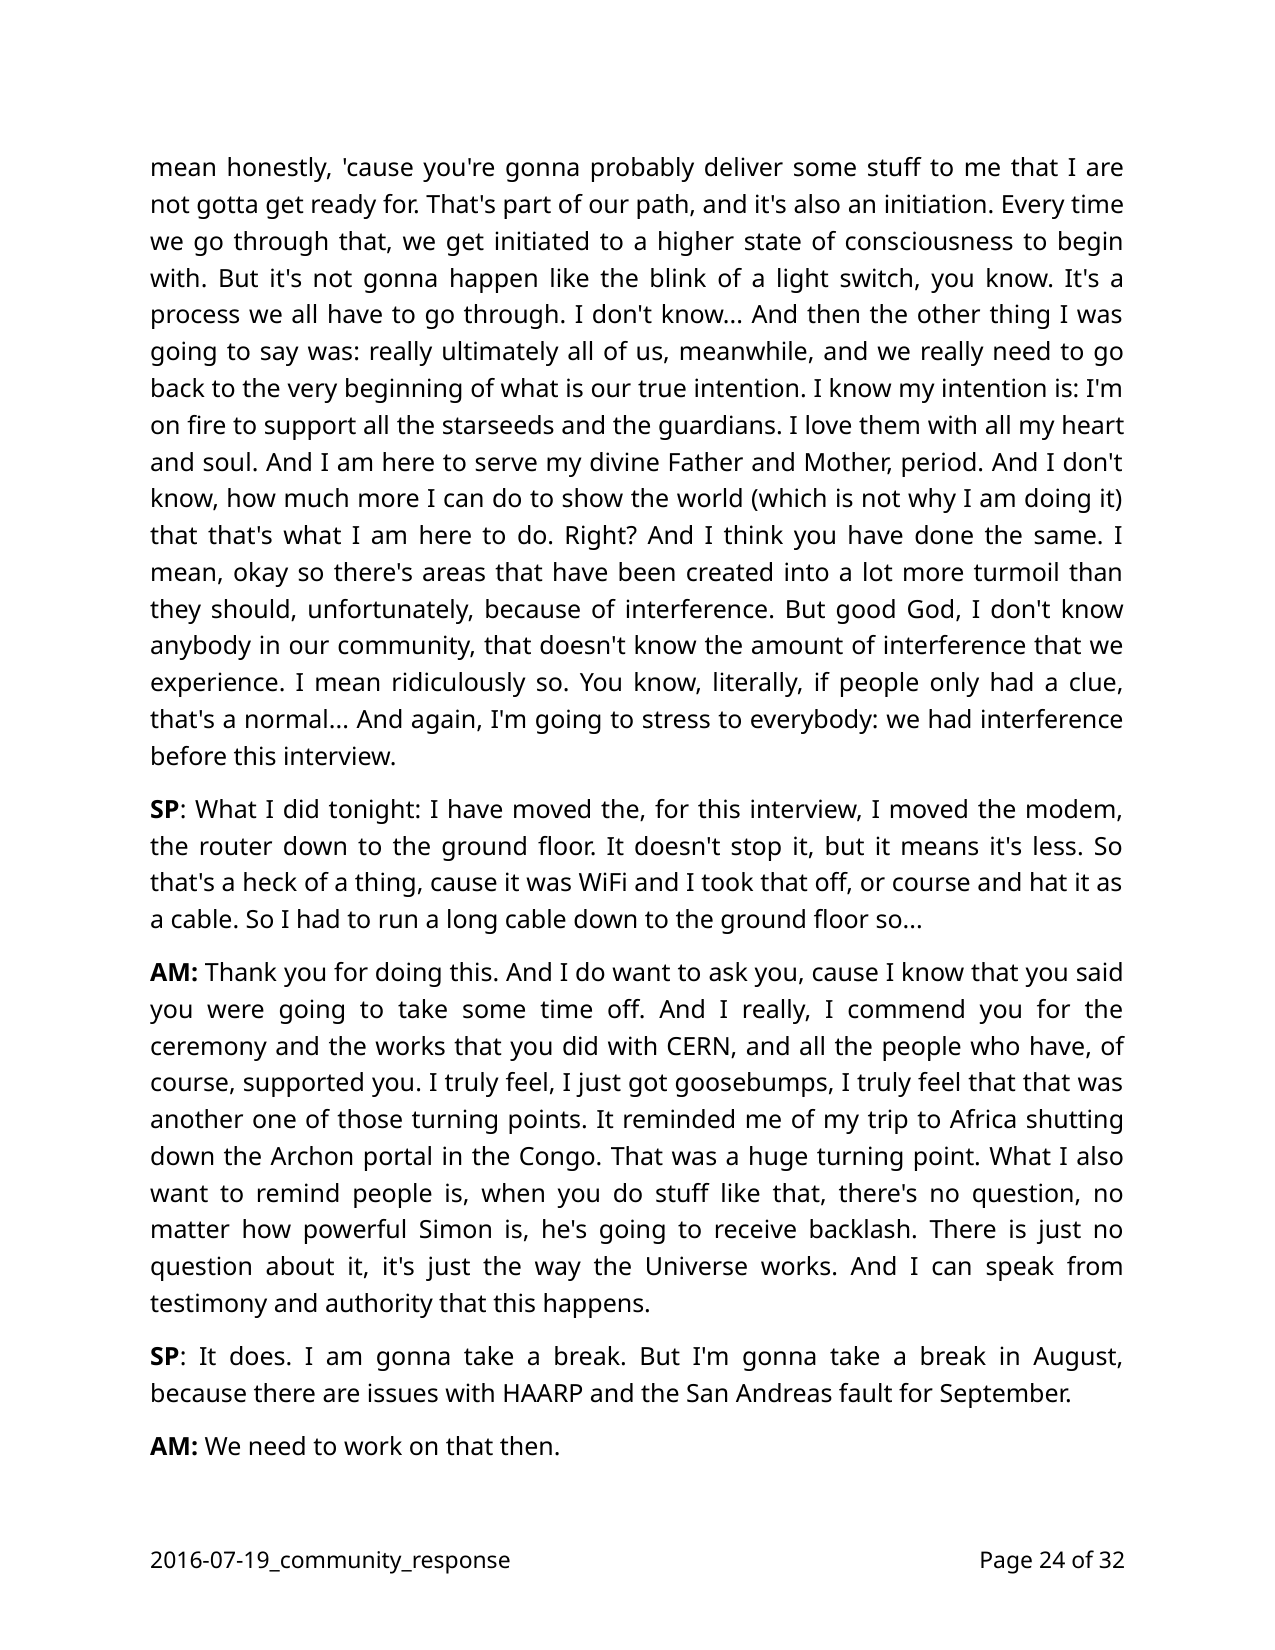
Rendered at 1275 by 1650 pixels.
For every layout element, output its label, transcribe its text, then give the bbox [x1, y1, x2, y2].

text AM: Thank you for doing this. And I do want to ask you, cause I know that you said you were going to take some time off. And I really, I commend you for the ceremony and the works that you did with CERN, and all the people who have, of course, supported you. I truly feel, I just got goosebumps, I truly feel that that was another one of those turning points. It reminded me of my trip to Africa shutting down the Archon portal in the Congo. That was a huge turning point. What I also want to remind people is, when you do stuff like that, there's no question, no matter how powerful Simon is, he's going to receive backlash. There is just no question about it, it's just the way the Universe works. And I can speak from testimony and authority that this happens. [150, 955, 1125, 1320]
text mean honestly, 'cause you're gonna probably deliver some stuff to me that I are not gotta get ready for. That's part of our path, and it's also an initiation. Every time we go through that, we get initiated to a higher state of consciousness to begin with. But it's not gonna happen like the blink of a light switch, you know. It's a process we all have to go through. I don't know... And then the other thing I was going to say was: really ultimately all of us, meanwhile, and we really need to go back to the very beginning of what is our true intention. I know my intention is: I'm on fire to support all the starseeds and the guardians. I love them with all my heart and soul. And I am here to serve my divine Father and Mother, period. And I don't know, how much more I can do to show the world (which is not why I am doing it) that that's what I am here to do. Right? And I think you have done the same. I mean, okay so there's areas that have been created into a lot more turmoil than they should, unfortunately, because of interference. But good God, I don't know anybody in our community, that doesn't know the amount of interference that we experience. I mean ridiculously so. You know, literally, if people only had a clue, that's a normal... And again, I'm going to stress to everybody: we had interference before this interview. [150, 150, 1125, 772]
text SP: What I did tonight: I have moved the, for this interview, I moved the modem, the router down to the ground floor. It doesn't stop it, but it means it's less. So that's a heck of a thing, cause it was WiFi and I took that off, or course and hat it as a cable. So I had to run a long cable down to the ground floor so... [150, 791, 1125, 936]
text SP: It does. I am gonna take a break. But I'm gonna take a break in August, because there are issues with HAARP and the San Andreas fault for September. [150, 1339, 1125, 1409]
text AM: We need to work on that then. [150, 1428, 1125, 1462]
